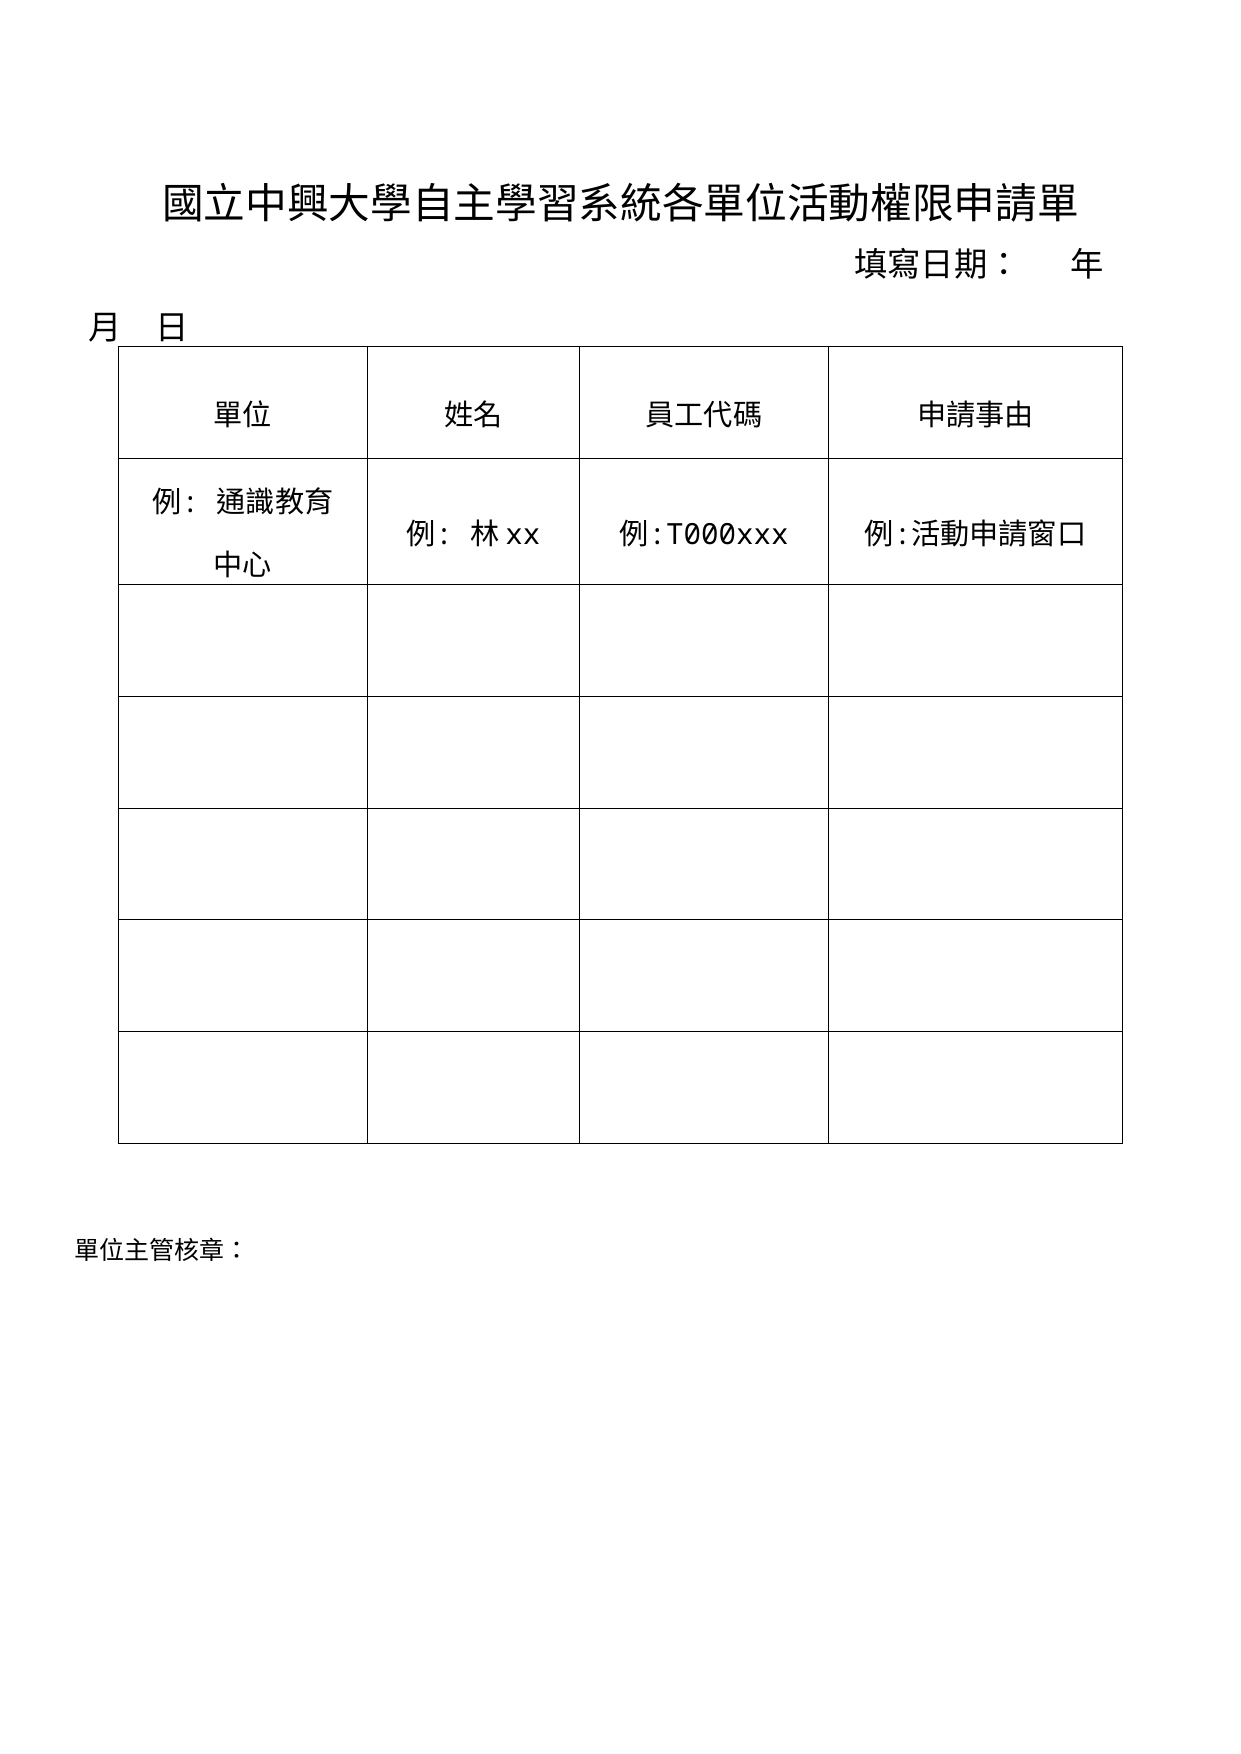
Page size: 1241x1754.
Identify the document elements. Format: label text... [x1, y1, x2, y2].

table_cell [368, 1032, 579, 1143]
table_cell [580, 697, 828, 807]
table_cell [368, 920, 579, 1031]
table_header 姓名 [368, 347, 579, 458]
table_cell [829, 809, 1122, 919]
table_header 員工代碼 [580, 347, 828, 458]
table_header 單位 [119, 347, 367, 458]
table_cell [580, 1032, 828, 1143]
table_cell 例:活動申請窗口 [829, 459, 1122, 584]
table_cell [580, 920, 828, 1031]
table_cell [119, 697, 367, 807]
table_cell [368, 809, 579, 919]
table_header 申請事由 [829, 347, 1122, 458]
table_cell [580, 809, 828, 919]
text 單位主管核章： [74, 1207, 1122, 1269]
table_cell [119, 585, 367, 696]
table_cell 例: 通識教育 中心 [119, 459, 367, 584]
table_cell [368, 697, 579, 807]
text 填寫日期： 年 月 日 [74, 221, 1122, 346]
table_cell [829, 1032, 1122, 1143]
table_cell 例:T000xxx [580, 459, 828, 584]
table_cell [119, 920, 367, 1031]
table_cell [829, 920, 1122, 1031]
table_cell [580, 585, 828, 696]
table_cell [829, 697, 1122, 807]
table_cell [368, 585, 579, 696]
table_cell [829, 585, 1122, 696]
table_cell [119, 809, 367, 919]
table_cell 例: 林xx [368, 459, 579, 584]
text 國立中興大學自主學習系統各單位活動權限申請單 [118, 158, 1122, 221]
table_cell [119, 1032, 367, 1143]
